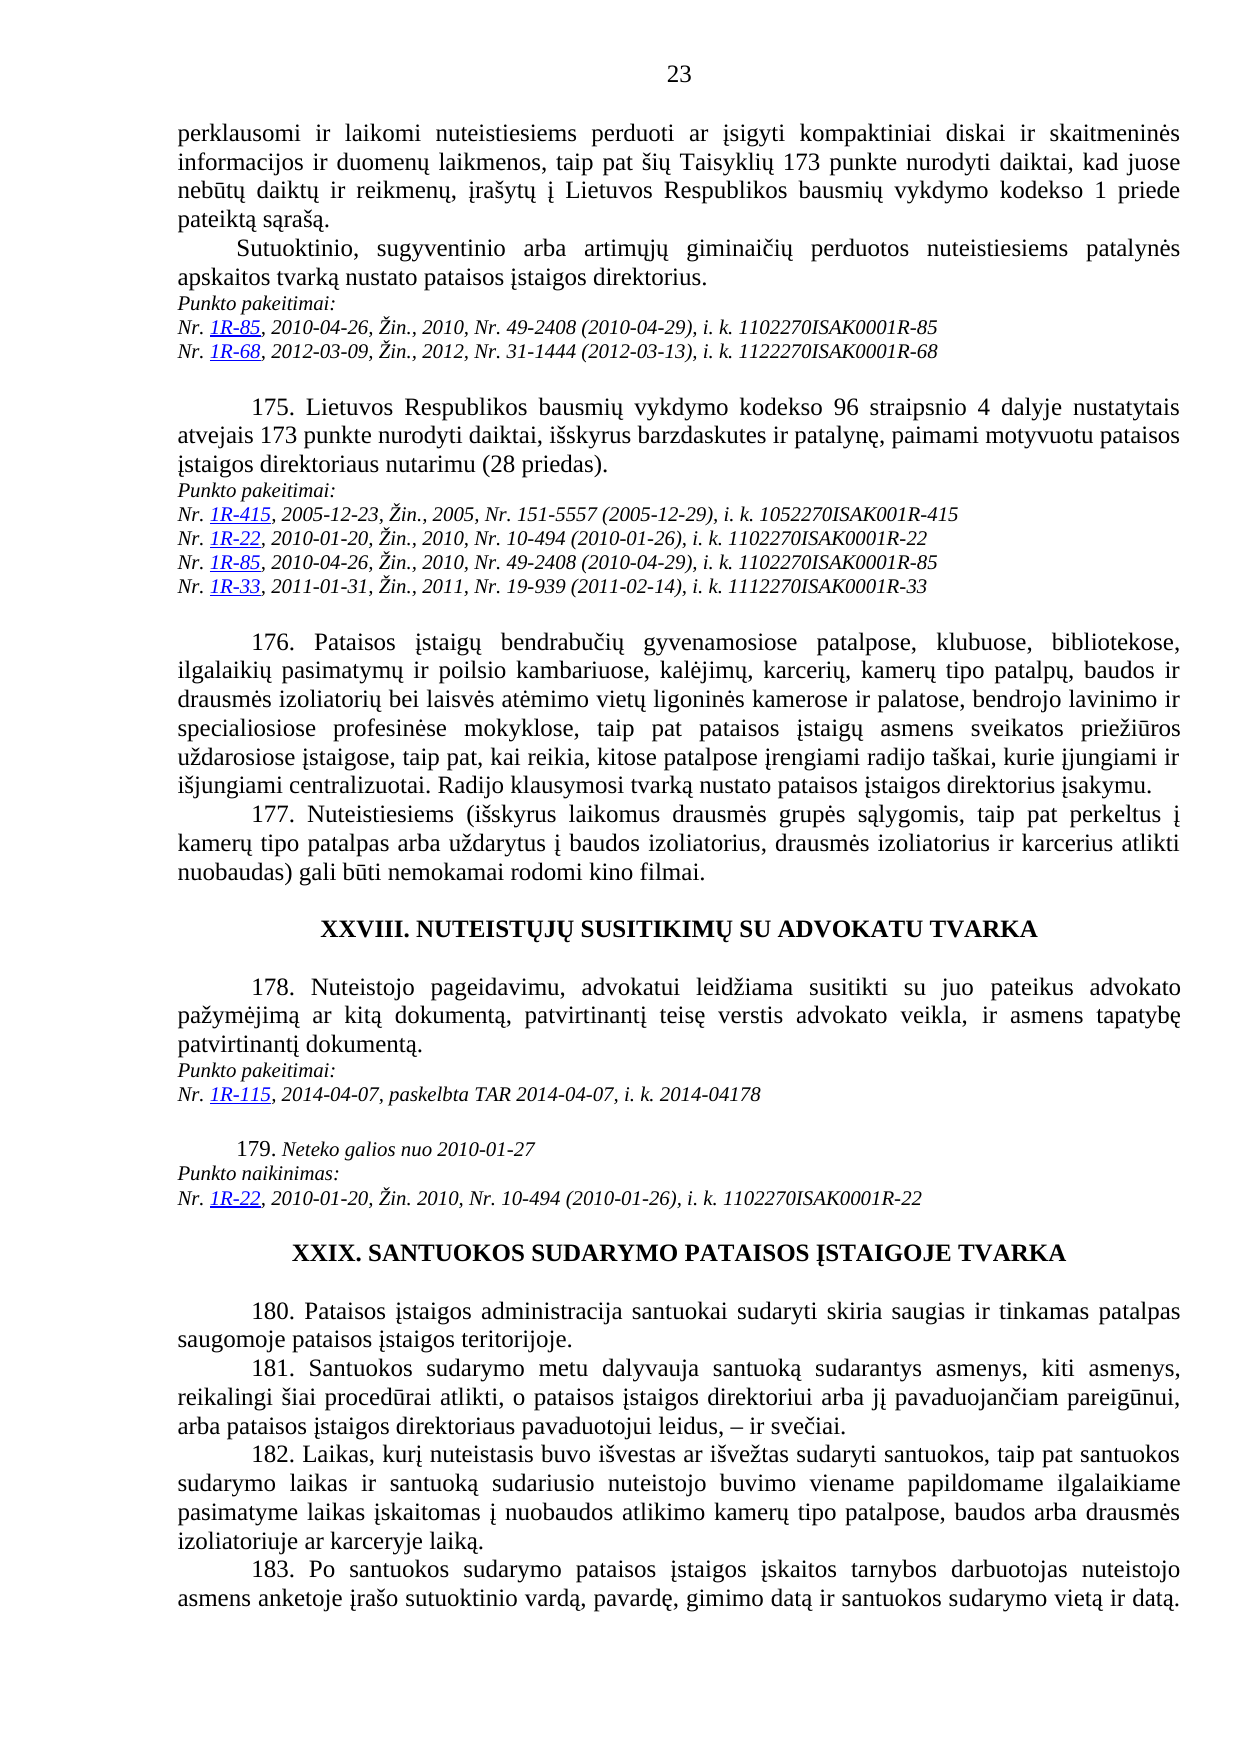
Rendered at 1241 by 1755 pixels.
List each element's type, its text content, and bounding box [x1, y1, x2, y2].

text 181. Santuokos sudarymo metu dalyvauja santuoką sudarantys asmenys, kiti asmenys, reikalingi šiai procedūrai atlikti, o pataisos įstaigos direktoriui arba jį pavaduojančiam pareigūnui, arba pataisos įstaigos direktoriaus pavaduotojui leidus, – ir svečiai. [177, 1353, 1181, 1439]
text Punkto pakeitimai: [177, 291, 1181, 315]
text 175. Lietuvos Respublikos bausmių vykdymo kodekso 96 straipsnio 4 dalyje nustatytais atvejais 173 punkte nurodyti daiktai, išskyrus barzdaskutes ir patalynę, paimami motyvuotu pataisos įstaigos direktoriaus nutarimu (28 priedas). [177, 392, 1181, 478]
text 176. Pataisos įstaigų bendrabučių gyvenamosiose patalpose, klubuose, bibliotekose, ilgalaikių pasimatymų ir poilsio kambariuose, kalėjimų, karcerių, kamerų tipo patalpų, baudos ir drausmės izoliatorių bei laisvės atėmimo vietų ligoninės kamerose ir palatose, bendrojo lavinimo ir specialiosiose profesinėse mokyklose, taip pat pataisos įstaigų asmens sveikatos priežiūros uždarosiose įstaigose, taip pat, kai reikia, kitose patalpose įrengiami radijo taškai, kurie įjungiami ir išjungiami centralizuotai. Radijo klausymosi tvarką nustato pataisos įstaigos direktorius įsakymu. [177, 627, 1181, 799]
text XXVIII. NUTEISTŲJŲ SUSITIKIMŲ SU ADVOKATU TVARKA [177, 914, 1181, 943]
text 183. Po santuokos sudarymo pataisos įstaigos įskaitos tarnybos darbuotojas nuteistojo asmens anketoje įrašo sutuoktinio vardą, pavardę, gimimo datą ir santuokos sudarymo vietą ir datą. [177, 1554, 1181, 1612]
text Nr. 1R-85, 2010-04-26, Žin., 2010, Nr. 49-2408 (2010-04-29), i. k. 1102270ISAK0001R-85 [177, 550, 1181, 574]
text Nr. 1R-115, 2014-04-07, paskelbta TAR 2014-04-07, i. k. 2014-04178 [177, 1082, 1181, 1106]
text Punkto pakeitimai: [177, 1058, 1181, 1082]
text Nr. 1R-22, 2010-01-20, Žin. 2010, Nr. 10-494 (2010-01-26), i. k. 1102270ISAK0001R-22 [177, 1185, 1181, 1209]
text Punkto pakeitimai: [177, 478, 1181, 502]
text 178. Nuteistojo pageidavimu, advokatui leidžiama susitikti su juo pateikus advokato pažymėjimą ar kitą dokumentą, patvirtinantį teisę verstis advokato veikla, ir asmens tapatybę patvirtinantį dokumentą. [177, 972, 1181, 1058]
text Sutuoktinio, sugyventinio arba artimųjų giminaičių perduotos nuteistiesiems patalynės apskaitos tvarką nustato pataisos įstaigos direktorius. [177, 233, 1181, 291]
text 180. Pataisos įstaigos administracija santuokai sudaryti skiria saugias ir tinkamas patalpas saugomoje pataisos įstaigos teritorijoje. [177, 1296, 1181, 1353]
text Nr. 1R-68, 2012-03-09, Žin., 2012, Nr. 31-1444 (2012-03-13), i. k. 1122270ISAK0001R-68 [177, 339, 1181, 363]
text Nr. 1R-415, 2005-12-23, Žin., 2005, Nr. 151-5557 (2005-12-29), i. k. 1052270ISAK001R-415 [177, 502, 1181, 526]
text Nr. 1R-85, 2010-04-26, Žin., 2010, Nr. 49-2408 (2010-04-29), i. k. 1102270ISAK0001R-85 [177, 315, 1181, 339]
text Punkto naikinimas: [177, 1161, 1181, 1185]
text 182. Laikas, kurį nuteistasis buvo išvestas ar išvežtas sudaryti santuokos, taip pat santuokos sudarymo laikas ir santuoką sudariusio nuteistojo buvimo viename papildomame ilgalaikiame pasimatyme laikas įskaitomas į nuobaudos atlikimo kamerų tipo patalpose, baudos arba drausmės izoliatoriuje ar karceryje laiką. [177, 1439, 1181, 1554]
text Nr. 1R-33, 2011-01-31, Žin., 2011, Nr. 19-939 (2011-02-14), i. k. 1112270ISAK0001R-33 [177, 574, 1181, 598]
text Nr. 1R-22, 2010-01-20, Žin., 2010, Nr. 10-494 (2010-01-26), i. k. 1102270ISAK0001R-22 [177, 526, 1181, 550]
text perklausomi ir laikomi nuteistiesiems perduoti ar įsigyti kompaktiniai diskai ir skaitmeninės informacijos ir duomenų laikmenos, taip pat šių Taisyklių 173 punkte nurodyti daiktai, kad juose nebūtų daiktų ir reikmenų, įrašytų į Lietuvos Respublikos bausmių vykdymo kodekso 1 priede pateiktą sąrašą. [177, 118, 1181, 233]
text 177. Nuteistiesiems (išskyrus laikomus drausmės grupės sąlygomis, taip pat perkeltus į kamerų tipo patalpas arba uždarytus į baudos izoliatorius, drausmės izoliatorius ir karcerius atlikti nuobaudas) gali būti nemokamai rodomi kino filmai. [177, 799, 1181, 886]
text XXIX. SANTUOKOS SUDARYMO PATAISOS ĮSTAIGOJE TVARKA [177, 1238, 1181, 1267]
text 179. Neteko galios nuo 2010-01-27 [177, 1135, 1181, 1161]
